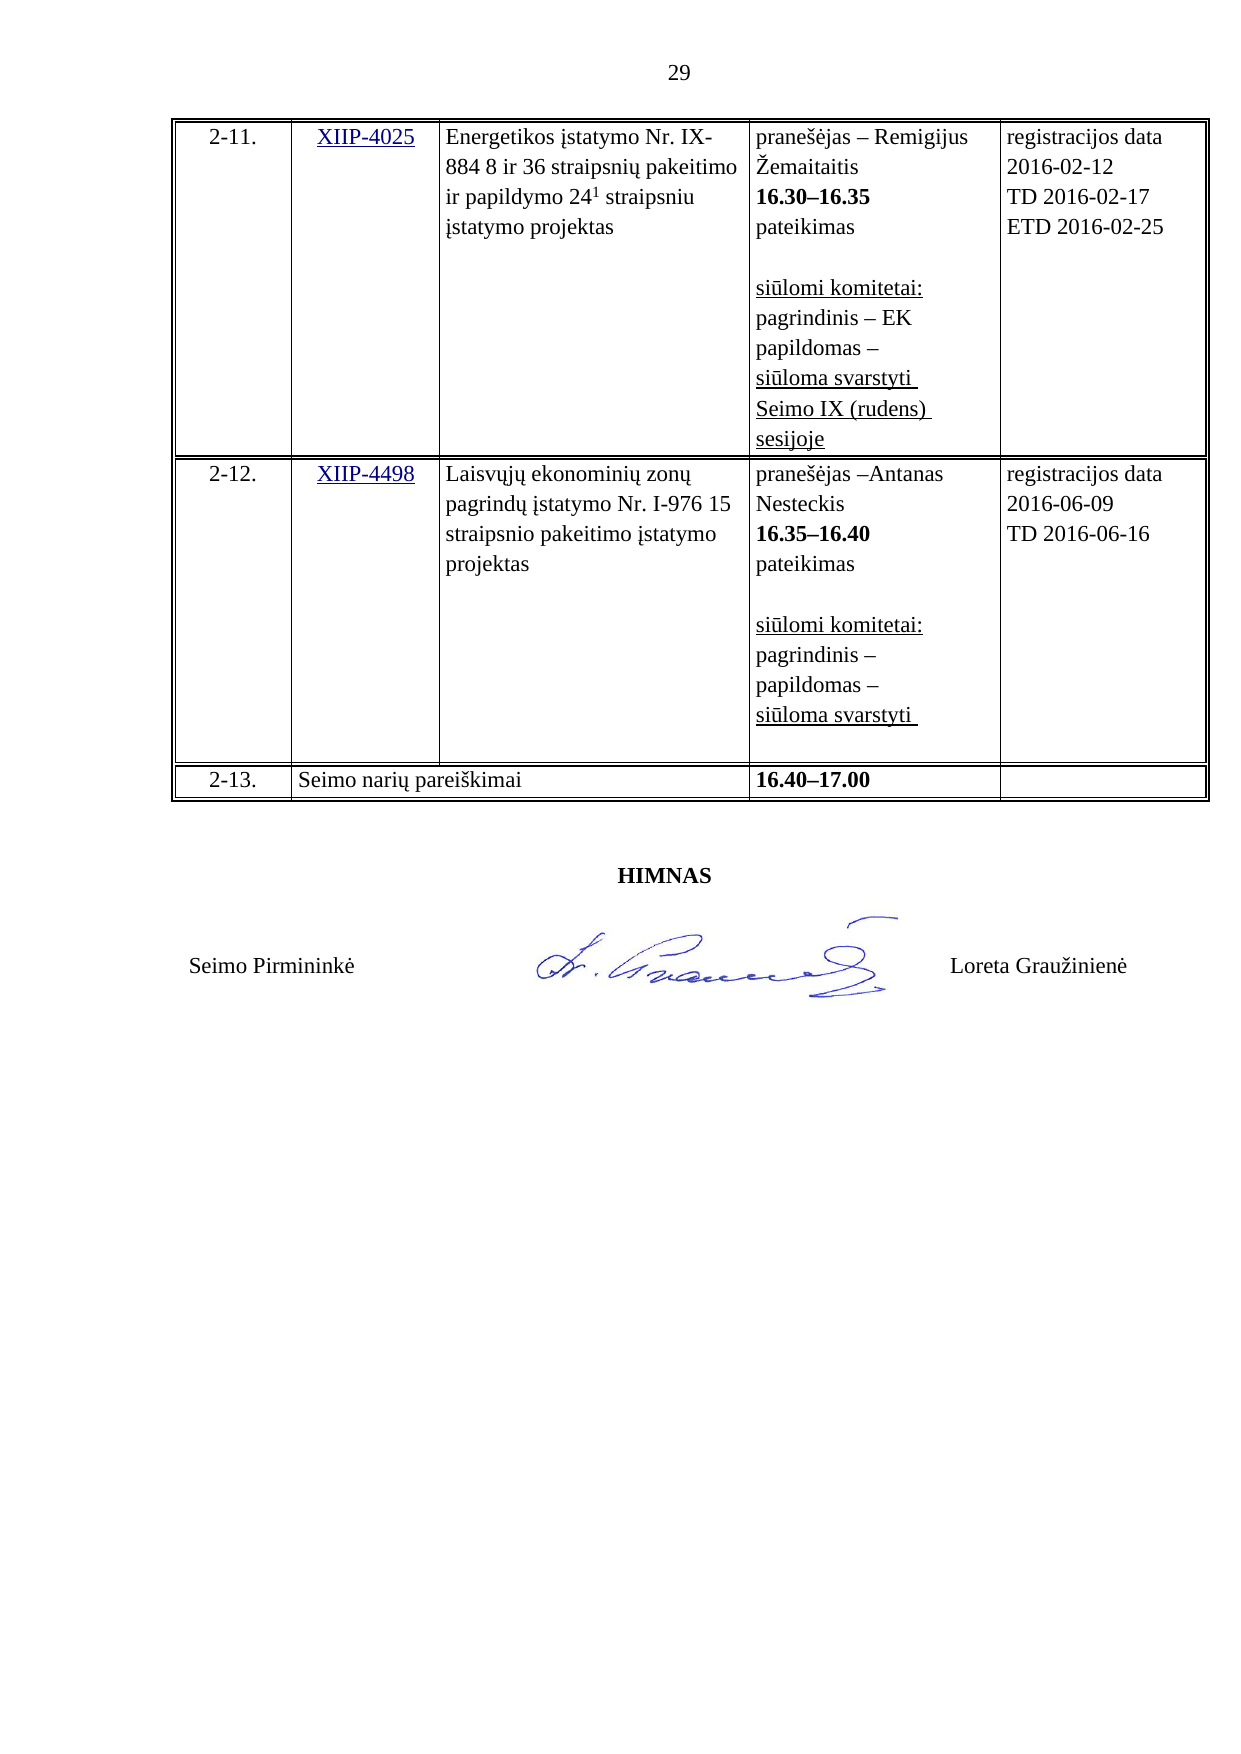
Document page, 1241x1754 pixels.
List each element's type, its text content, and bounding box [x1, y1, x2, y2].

table_cell 2-11. [176, 123, 291, 455]
table_cell 16.40–17.00 [750, 767, 1000, 797]
table_cell pranešėjas –Antanas Nesteckis 16.35–16.40 pateikimas siūlomi komitetai: pagrindinis – papildomas – siūloma svarstyti [750, 460, 1000, 762]
table_cell registracijos data 2016-06-09 TD 2016-06-16 [1001, 460, 1205, 762]
table_cell XIIP-4025 [292, 123, 439, 455]
table_cell [1001, 767, 1205, 797]
table_cell Energetikos įstatymo Nr. IX-884 8 ir 36 straipsnių pakeitimo ir papildymo 241 straipsniu įstatymo projektas [440, 123, 749, 455]
table_cell Seimo narių pareiškimai [292, 767, 749, 797]
text HIMNAS [177, 862, 1152, 888]
table_cell registracijos data 2016-02-12 TD 2016-02-17 ETD 2016-02-25 [1001, 123, 1205, 455]
table_cell Laisvųjų ekonominių zonų pagrindų įstatymo Nr. I-976 15 straipsnio pakeitimo įstatymo projektas [440, 460, 749, 762]
table_header [520, 892, 939, 1035]
table_cell 2-13. [176, 767, 291, 797]
table_header Loreta Graužinienė [939, 892, 1240, 1035]
table_cell pranešėjas – Remigijus Žemaitaitis 16.30–16.35 pateikimas siūlomi komitetai: pagrindinis – EK papildomas – siūloma svarstyti Seimo IX (rudens) sesijoje [750, 123, 1000, 455]
table_cell XIIP-4498 [292, 460, 439, 762]
table_cell 2-12. [176, 460, 291, 762]
table_header Seimo Pirmininkė [177, 892, 520, 1035]
